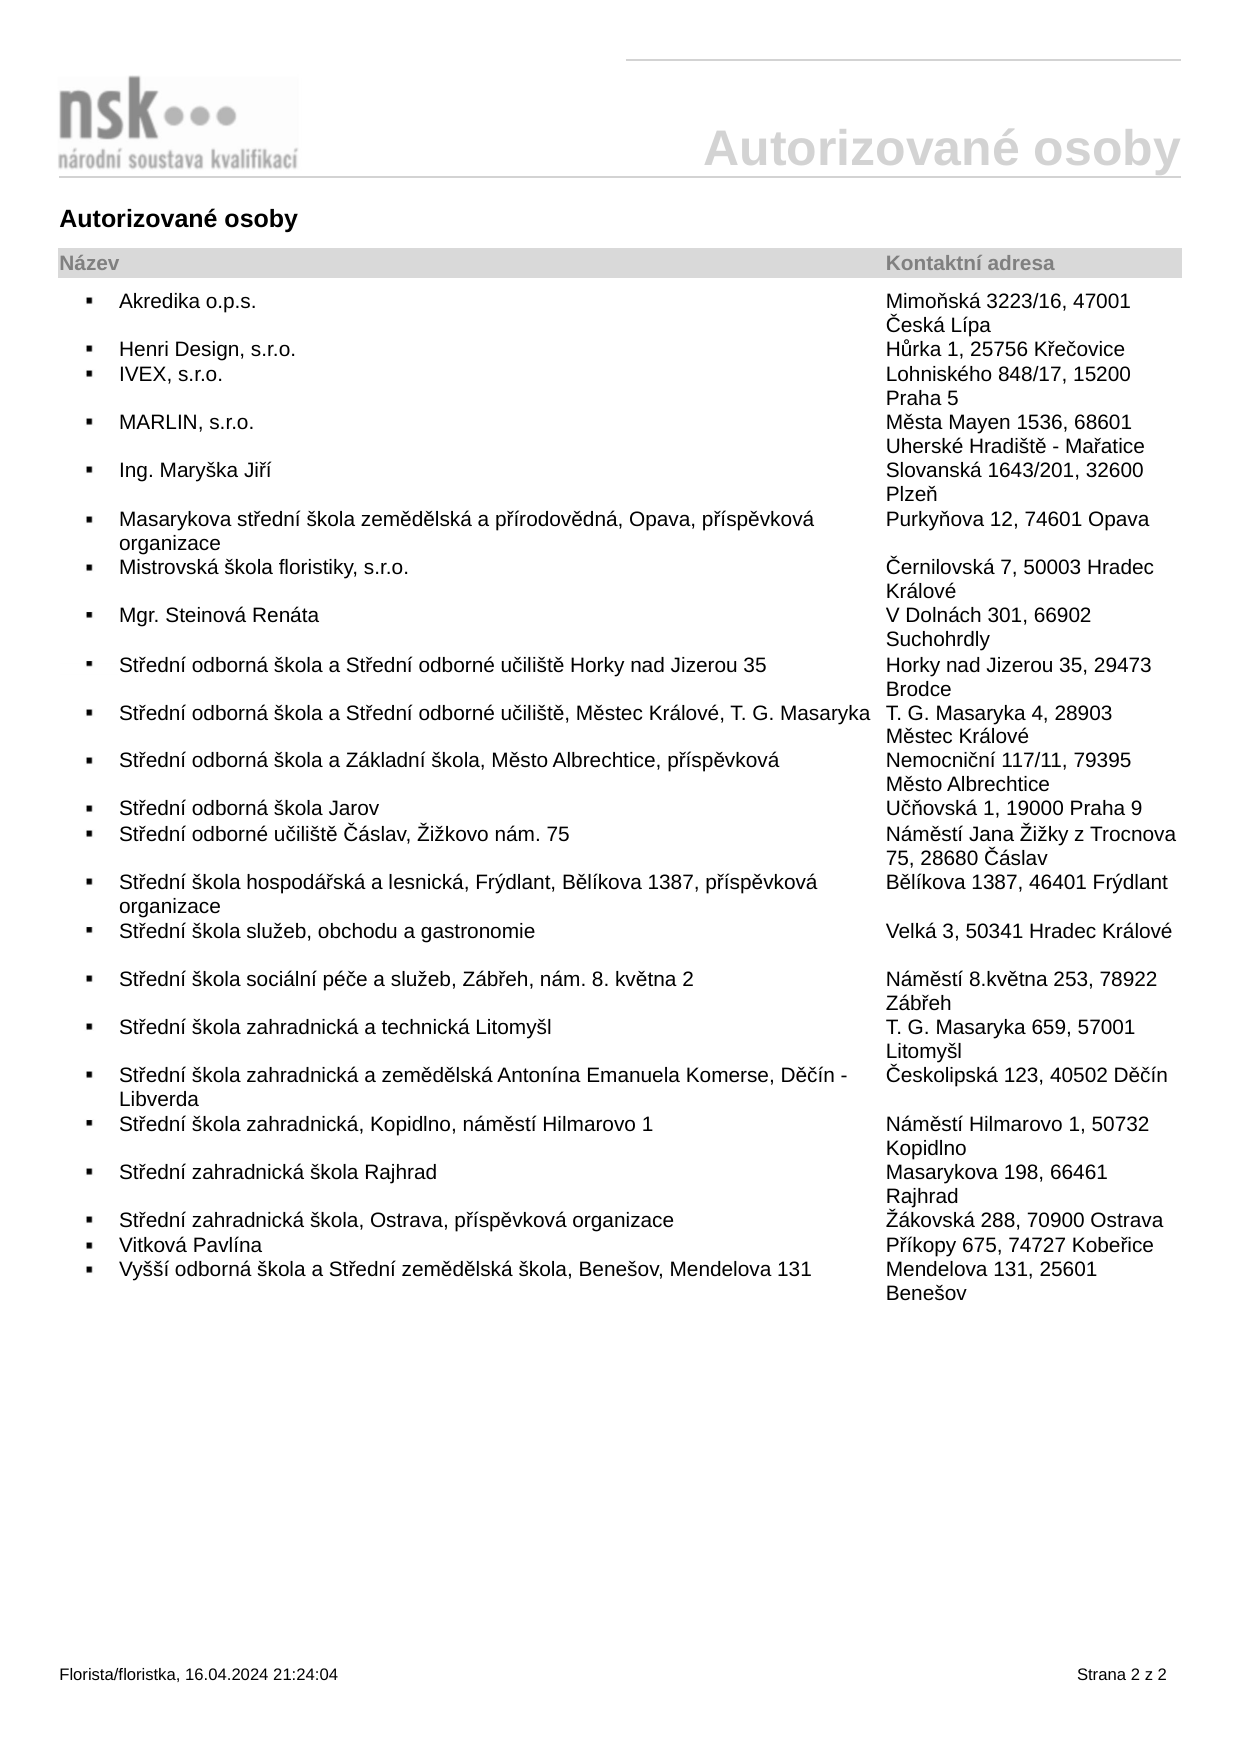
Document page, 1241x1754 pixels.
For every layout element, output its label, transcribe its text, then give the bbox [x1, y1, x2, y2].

table_cell [860, 236, 886, 248]
table_cell [119, 581, 481, 603]
picture [59, 966, 119, 991]
table_cell [119, 171, 481, 176]
table_cell Střední škola hospodářská a lesnická, Frýdlant, Bělíkova 1387, příspěvková organizace [119, 870, 886, 919]
table_cell Učňovská 1, 19000 Praha 9 [886, 796, 1181, 822]
table_cell [119, 1283, 481, 1307]
table_cell [618, 1185, 626, 1208]
table_cell [626, 236, 860, 248]
table_cell [481, 1136, 617, 1160]
table_cell [860, 726, 886, 748]
table_cell [860, 314, 886, 337]
table_cell [59, 1307, 119, 1482]
table_cell [481, 386, 617, 410]
table_cell Hůrka 1, 25756 Křečovice [886, 337, 1181, 362]
table_cell Střední odborná škola a Základní škola, Město Albrechtice, příspěvková organizace [119, 748, 886, 774]
table_cell [59, 236, 119, 248]
table_cell [119, 774, 481, 796]
table_cell [481, 847, 617, 869]
table_cell [618, 435, 626, 458]
table_cell [618, 629, 626, 652]
table_cell [119, 1185, 481, 1208]
table_cell [618, 676, 626, 700]
table_cell [481, 435, 617, 458]
table_cell [59, 314, 119, 336]
table_cell [626, 943, 860, 967]
table_cell [626, 483, 860, 507]
table_cell Vyšší odborná škola a Střední zemědělská škola, Benešov, Mendelova 131 [119, 1257, 886, 1283]
table_cell [59, 483, 119, 507]
table_cell Žákovská 288, 70900 Ostrava [886, 1208, 1181, 1233]
table_cell [59, 1136, 119, 1160]
table_cell [626, 726, 860, 748]
table_cell [119, 236, 481, 248]
table_cell [860, 194, 886, 200]
table_cell [59, 726, 119, 748]
table_cell [119, 1482, 481, 1656]
table_cell [618, 1283, 626, 1307]
picture [59, 748, 119, 773]
table_cell [119, 943, 481, 967]
table_cell [119, 1307, 481, 1482]
table_cell Střední odborná škola Jarov [119, 796, 886, 822]
table_cell [481, 581, 617, 603]
table_cell [618, 1136, 626, 1160]
table_cell [481, 171, 617, 176]
picture [59, 1014, 119, 1039]
picture [59, 410, 119, 434]
picture [57, 59, 619, 171]
table_cell [1167, 1482, 1181, 1656]
table_cell [626, 1040, 860, 1063]
table_cell [59, 943, 119, 966]
table_cell [59, 991, 119, 1014]
table_cell Mistrovská škola floristiky, s.r.o. [119, 555, 886, 581]
table_cell [481, 1307, 617, 1482]
table_cell [626, 278, 860, 289]
table_cell Střední odborné učiliště Čáslav, Žižkovo nám. 75 [119, 822, 886, 847]
table_cell Autorizované osoby [59, 200, 1181, 236]
table_cell [481, 676, 617, 700]
table_cell [1167, 278, 1181, 289]
table_cell [1167, 236, 1181, 248]
table_cell Kontaktní adresa [886, 250, 1180, 277]
table_cell [119, 1136, 481, 1160]
table_cell [626, 991, 860, 1015]
table_cell [119, 629, 481, 652]
table_cell [626, 435, 860, 458]
table_cell [1167, 895, 1181, 919]
table_cell [119, 847, 481, 869]
table_cell Velká 3, 50341 Hradec Králové [886, 919, 1181, 967]
table_cell Náměstí 8.května 253, 78922 Zábřeh [886, 967, 1181, 1015]
table_cell [886, 278, 1167, 289]
table_cell [119, 1040, 481, 1063]
table_cell [481, 483, 617, 507]
table_cell Bělíkova 1387, 46401 Frýdlant [886, 870, 1181, 895]
table_cell Střední zahradnická škola Rajhrad [119, 1160, 886, 1185]
picture [59, 1112, 119, 1135]
table_cell [886, 531, 1167, 555]
table_cell [481, 1040, 617, 1063]
table_cell [481, 629, 617, 652]
table_cell [618, 1040, 626, 1063]
table_cell [59, 895, 119, 918]
table_cell Akredika o.p.s. [119, 289, 886, 314]
table_cell [860, 483, 886, 507]
table_cell [618, 991, 626, 1015]
table_cell [618, 847, 626, 869]
table_cell [626, 774, 860, 796]
table_cell [860, 1283, 886, 1307]
table_cell [618, 170, 626, 176]
table_cell [59, 676, 119, 700]
table_cell [481, 314, 617, 337]
table_cell [59, 774, 119, 796]
table_cell [886, 236, 1167, 248]
table_cell [119, 726, 481, 748]
table_cell Vitková Pavlína [119, 1233, 886, 1257]
table_cell Florista/floristka, 16.04.2024 21:24:04 [59, 1656, 860, 1692]
table_cell [626, 1185, 860, 1208]
picture [59, 507, 119, 532]
picture [59, 336, 119, 361]
table_cell [481, 1185, 617, 1208]
picture [59, 652, 119, 675]
table_cell [59, 278, 119, 288]
table_cell [59, 581, 119, 603]
table_cell [618, 278, 626, 289]
table_cell Náměstí Jana Žižky z Trocnova 75, 28680 Čáslav [886, 822, 1181, 869]
table_cell [481, 774, 617, 796]
table_cell [860, 1040, 886, 1063]
table_cell [59, 171, 119, 176]
table_cell [626, 194, 860, 200]
table_cell [59, 532, 119, 555]
table_cell IVEX, s.r.o. [119, 362, 886, 386]
table_cell [59, 1040, 119, 1062]
table_cell Černilovská 7, 50003 Hradec Králové [886, 555, 1181, 603]
table_cell Střední škola zahradnická a technická Litomyšl [119, 1015, 886, 1040]
table_cell [860, 676, 886, 700]
table_cell [1167, 1656, 1181, 1692]
table_cell [886, 895, 1167, 919]
table_cell [626, 676, 860, 700]
table_cell [618, 1307, 626, 1482]
table_cell [618, 236, 626, 248]
table_cell [481, 991, 617, 1015]
table_cell [481, 236, 617, 248]
table_cell [1167, 1088, 1181, 1112]
table_cell Náměstí Hilmarovo 1, 50732 Kopidlno [886, 1112, 1181, 1160]
table_cell [626, 1283, 860, 1307]
table_cell [626, 581, 860, 603]
table_cell [626, 314, 860, 337]
table_cell Horky nad Jizerou 35, 29473 Brodce [886, 653, 1181, 700]
table_cell [860, 1136, 886, 1160]
table_cell [618, 581, 626, 603]
table_cell [626, 629, 860, 652]
picture [59, 918, 119, 942]
table_cell Masarykova 198, 66461 Rajhrad [886, 1160, 1181, 1208]
table_cell Střední škola služeb, obchodu a gastronomie [119, 919, 886, 943]
table_cell [886, 1307, 1167, 1482]
table_cell T. G. Masaryka 4, 28903 Městec Králové [886, 700, 1181, 748]
table_cell [59, 1185, 119, 1207]
table_cell [1167, 194, 1181, 200]
picture [59, 603, 119, 627]
table_cell [481, 278, 617, 289]
table_cell [860, 1185, 886, 1208]
table_cell Českolipská 123, 40502 Děčín [886, 1063, 1181, 1088]
table_cell [626, 1482, 860, 1656]
table_cell Ing. Maryška Jiří [119, 458, 886, 483]
table_cell [618, 774, 626, 796]
picture [59, 700, 119, 725]
table_cell [481, 1482, 617, 1656]
table_cell [626, 386, 860, 410]
table_cell [618, 194, 626, 200]
picture [59, 362, 119, 386]
table_cell [618, 1482, 626, 1656]
table_cell Purkyňova 12, 74601 Opava [886, 507, 1181, 531]
table_cell [626, 1307, 860, 1482]
table_cell [119, 435, 481, 458]
table_cell Střední škola zahradnická a zemědělská Antonína Emanuela Komerse, Děčín - Libverda [119, 1063, 886, 1112]
table_cell Název [60, 250, 885, 277]
table_cell [1167, 1307, 1181, 1482]
picture [59, 869, 119, 894]
table_cell [860, 943, 886, 967]
picture [59, 1062, 119, 1087]
table_cell Střední odborná škola a Střední odborné učiliště, Městec Králové, T. G. Masaryka 4 [119, 700, 886, 726]
table_cell [119, 314, 481, 337]
table_cell [618, 386, 626, 410]
table_cell [481, 194, 617, 200]
table_cell [59, 1088, 119, 1112]
table_cell [860, 435, 886, 458]
table_cell [59, 1482, 119, 1656]
picture [59, 796, 119, 846]
table_cell Autorizované osoby [626, 61, 1181, 176]
table_cell [619, 59, 626, 170]
table_cell [59, 178, 1181, 194]
table_cell [119, 676, 481, 700]
table_cell [618, 314, 626, 337]
table_cell V Dolnách 301, 66902 Suchohrdly [886, 603, 1181, 652]
table_cell [626, 847, 860, 869]
table_cell T. G. Masaryka 659, 57001 Litomyšl [886, 1015, 1181, 1063]
table_cell Mimoňská 3223/16, 47001 Česká Lípa [886, 289, 1181, 337]
picture [59, 457, 119, 482]
table_cell [119, 991, 481, 1015]
picture [59, 555, 119, 580]
table_cell Henri Design, s.r.o. [119, 337, 886, 362]
table_cell [860, 774, 886, 796]
table_cell Střední odborná škola a Střední odborné učiliště Horky nad Jizerou 35 [119, 653, 886, 676]
table_cell Nemocniční 117/11, 79395 Město Albrechtice [886, 748, 1181, 796]
table_cell Města Mayen 1536, 68601 Uherské Hradiště - Mařatice [886, 410, 1181, 458]
table_cell Mendelova 131, 25601 Benešov [886, 1257, 1181, 1307]
table_cell [886, 1088, 1167, 1112]
picture [59, 1233, 119, 1282]
table_cell Střední škola sociální péče a služeb, Zábřeh, nám. 8. května 2 [119, 967, 886, 991]
table_cell [860, 581, 886, 603]
table_cell [860, 1482, 886, 1656]
table_cell Střední škola zahradnická, Kopidlno, náměstí Hilmarovo 1 [119, 1112, 886, 1136]
table_cell [886, 194, 1167, 200]
table_cell [119, 483, 481, 507]
table_cell Slovanská 1643/201, 32600 Plzeň [886, 458, 1181, 507]
table_cell [59, 629, 119, 652]
table_cell [1167, 531, 1181, 555]
table_cell Lohniského 848/17, 15200 Praha 5 [886, 362, 1181, 410]
table_cell Masarykova střední škola zemědělská a přírodovědná, Opava, příspěvková organizace [119, 507, 886, 555]
table_cell [860, 1307, 886, 1482]
table_cell [119, 278, 481, 289]
table_cell [59, 194, 119, 200]
table_cell Příkopy 675, 74727 Kobeřice [886, 1233, 1181, 1257]
table_cell Mgr. Steinová Renáta [119, 603, 886, 628]
table_cell Střední zahradnická škola, Ostrava, příspěvková organizace [119, 1208, 886, 1233]
table_cell [860, 847, 886, 869]
table_cell [860, 991, 886, 1015]
table_cell [59, 435, 119, 457]
table_cell [59, 847, 119, 869]
table_cell [119, 194, 481, 200]
table_cell [481, 726, 617, 748]
table_cell [618, 483, 626, 507]
table_cell MARLIN, s.r.o. [119, 410, 886, 435]
table_cell [618, 943, 626, 967]
table_cell [860, 386, 886, 410]
table_cell [59, 1283, 119, 1307]
table_cell [626, 1136, 860, 1160]
table_cell [860, 629, 886, 652]
table_cell [481, 1283, 617, 1307]
picture [59, 288, 119, 313]
table_cell [618, 726, 626, 748]
table_cell [860, 278, 886, 289]
table_cell [886, 1482, 1167, 1656]
picture [59, 1207, 119, 1232]
table_cell [119, 386, 481, 410]
picture [59, 1160, 119, 1184]
table_cell [481, 943, 617, 967]
table_cell [59, 386, 119, 410]
table_cell Strana 2 z 2 [860, 1656, 1167, 1692]
